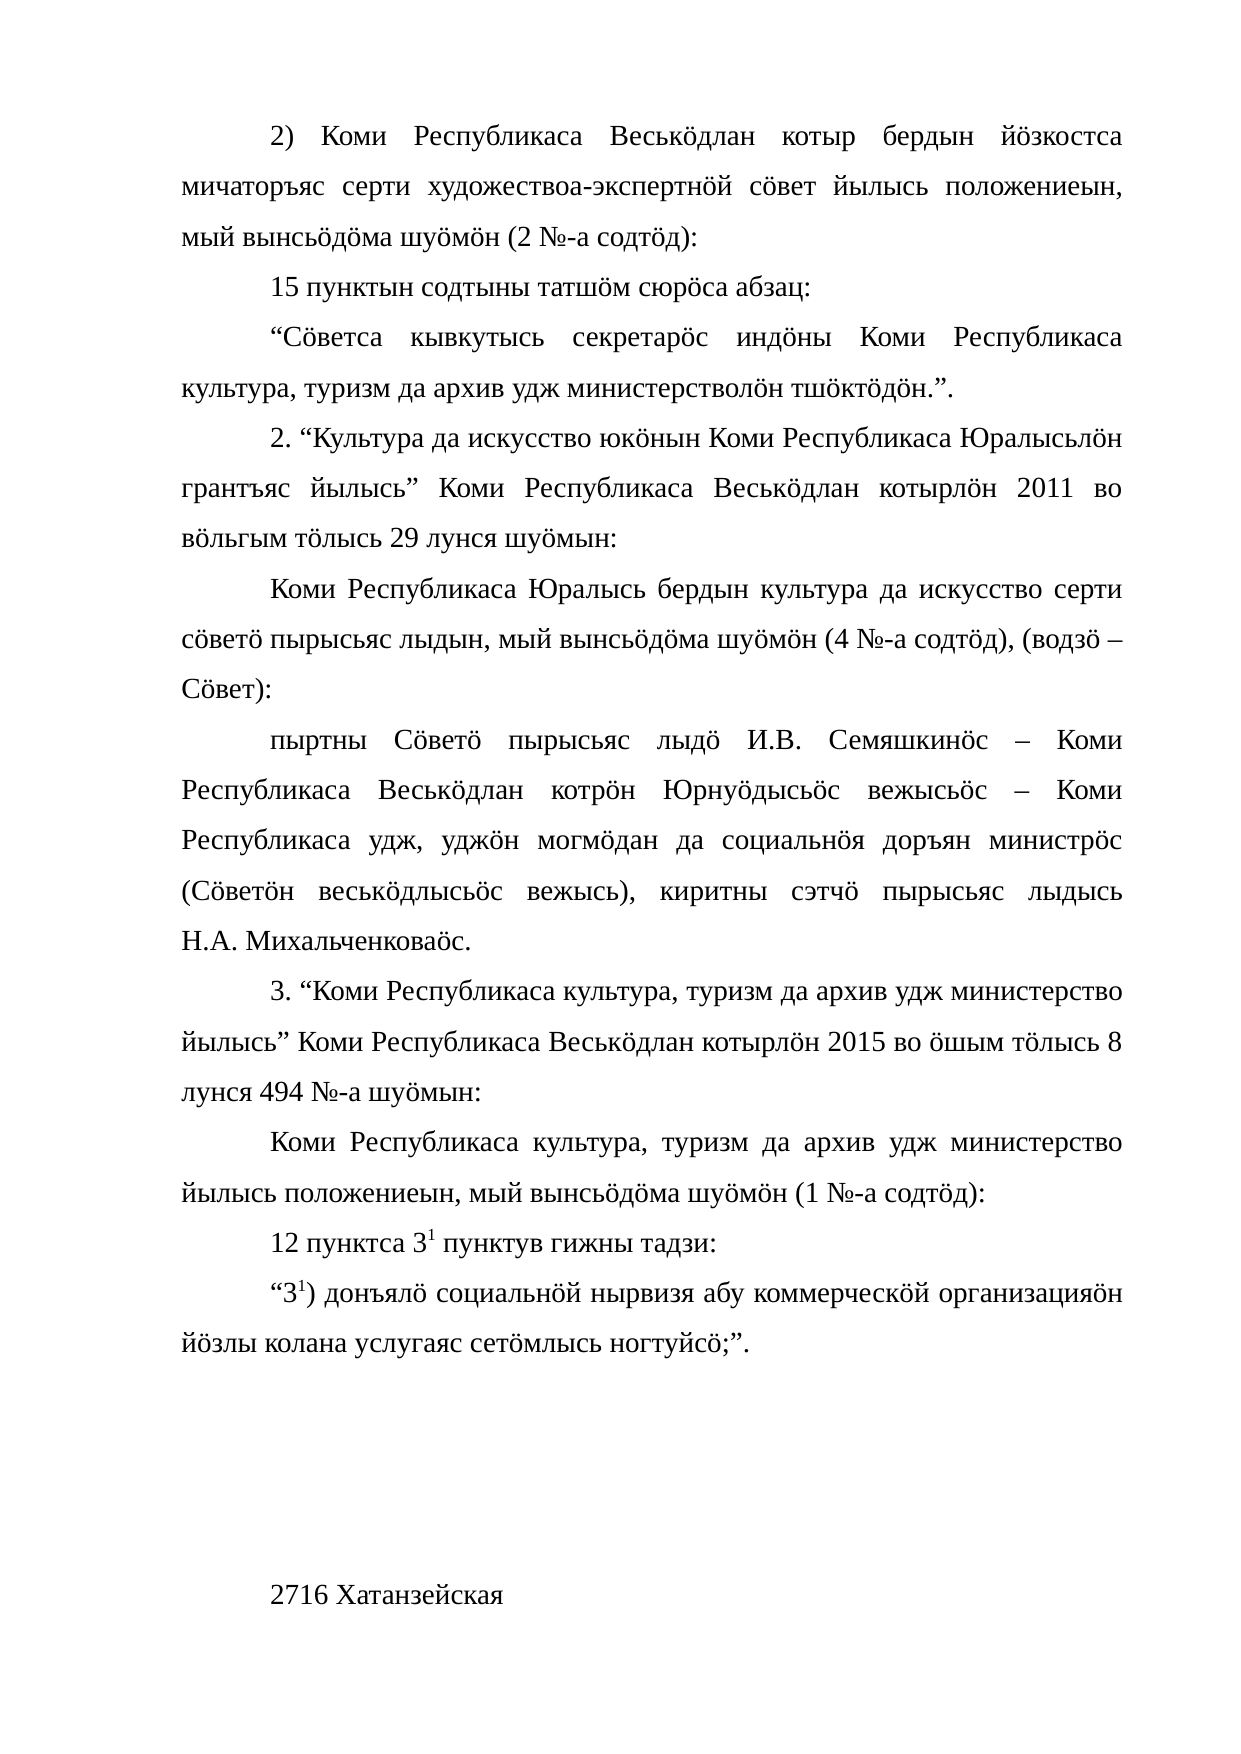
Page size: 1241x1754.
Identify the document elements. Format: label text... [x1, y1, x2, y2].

text 3. “Коми Республикаса культура, туризм да архив удж министерство йылысь” Коми Республикаса Веськӧдлан котырлӧн 2015 во ӧшым тӧлысь 8 лунся 494 №-а шуӧмын: [181, 973, 1123, 1108]
text 12 пунктса 31 пунктув гижны тадзи: [181, 1225, 1123, 1258]
text пыртны Сӧветӧ пырысьяс лыдӧ И.В. Семяшкинӧс – Коми Республикаса Веськӧдлан котрӧн Юрнуӧдысьӧс вежысьӧс – Коми Республикаса удж, уджӧн могмӧдан да социальнӧя доръян министрӧс (Сӧветӧн веськӧдлысьӧс вежысь), киритны сэтчӧ пырысьяс лыдысь Н.А. Михальченковаӧс. [181, 722, 1123, 957]
text 2. “Культура да искусство юкӧнын Коми Республикаса Юралысьлӧн грантъяс йылысь” Коми Республикаса Веськӧдлан котырлӧн 2011 во вӧльгым тӧлысь 29 лунся шуӧмын: [181, 420, 1123, 554]
text 15 пунктын содтыны татшӧм сюрӧса абзац: [181, 269, 1123, 303]
text Коми Республикаса культура, туризм да архив удж министерство йылысь положениеын, мый вынсьӧдӧма шуӧмӧн (1 №-а содтӧд): [181, 1124, 1123, 1208]
text 2716 Хатанзейская [181, 1577, 1123, 1611]
text Коми Республикаса Юралысь бердын культура да искусство серти сӧветӧ пырысьяс лыдын, мый вынсьӧдӧма шуӧмӧн (4 №-а содтӧд), (водзӧ – Сӧвет): [181, 571, 1123, 705]
text “31) донъялӧ социальнӧй нырвизя абу коммерческӧй организацияӧн йӧзлы колана услугаяс сетӧмлысь ногтуйсӧ;”. [181, 1275, 1123, 1359]
text 2) Коми Республикаса Веськӧдлан котыр бердын йӧзкостса мичаторъяс серти художествоа-экспертнӧй сӧвет йылысь положениеын, мый вынсьӧдӧма шуӧмӧн (2 №-а содтӧд): [181, 118, 1123, 252]
text “Сӧветса кывкутысь секретарӧс индӧны Коми Республикаса культура, туризм да архив удж министерстволӧн тшӧктӧдӧн.”. [181, 319, 1123, 403]
